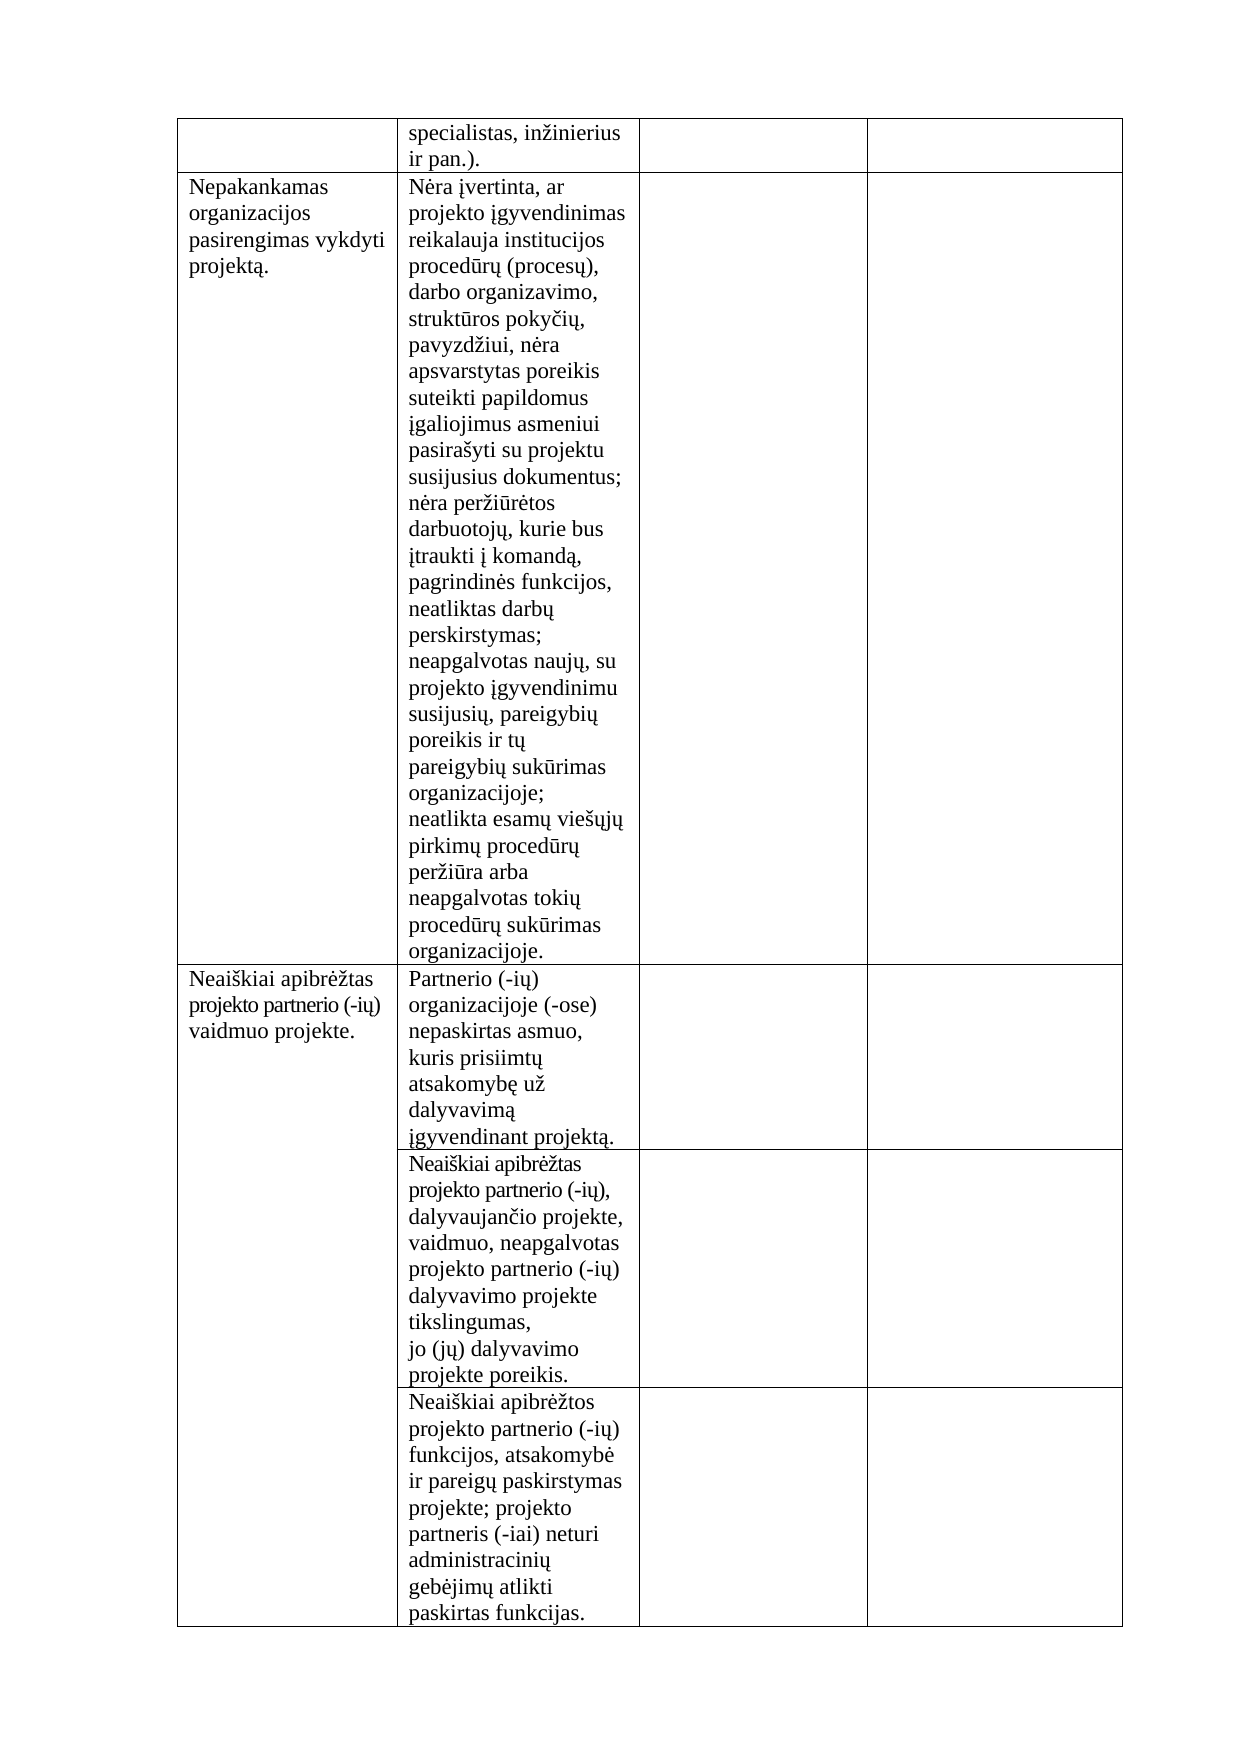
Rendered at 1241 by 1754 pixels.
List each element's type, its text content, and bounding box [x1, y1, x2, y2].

table_cell [868, 173, 1122, 963]
table_cell Nėra įvertinta, ar projekto įgyvendinimas reikalauja institucijos procedūrų (procesų), darbo organizavimo, struktūros pokyčių, pavyzdžiui, nėra apsvarstytas poreikis suteikti papildomus įgaliojimus asmeniui pasirašyti su projektu susijusius dokumentus; nėra peržiūrėtos darbuotojų, kurie bus įtraukti į komandą, pagrindinės funkcijos, neatliktas darbų perskirstymas; neapgalvotas naujų, su projekto įgyvendinimu susijusių, pareigybių poreikis ir tų pareigybių sukūrimas organizacijoje; neatlikta esamų viešųjų pirkimų procedūrų peržiūra arba neapgalvotas tokių procedūrų sukūrimas organizacijoje. [398, 173, 639, 963]
table_cell Partnerio (-ių) organizacijoje (-ose) nepaskirtas asmuo, kuris prisiimtų atsakomybę už dalyvavimą įgyvendinant projektą. [398, 965, 639, 1149]
table_cell Neaiškiai apibrėžtas projekto partnerio (-ių) vaidmuo projekte. [178, 965, 397, 1626]
table_cell [178, 119, 397, 172]
table_cell [640, 1388, 867, 1626]
table_cell [640, 173, 867, 963]
table_cell [868, 1388, 1122, 1626]
table_cell [640, 119, 867, 172]
table_cell Nepakankamas organizacijos pasirengimas vykdyti projektą. [178, 173, 397, 963]
table_cell Neaiškiai apibrėžtas projekto partnerio (-ių), dalyvaujančio projekte, vaidmuo, neapgalvotas projekto partnerio (-ių) dalyvavimo projekte tikslingumas, jo (jų) dalyvavimo projekte poreikis. [398, 1150, 639, 1387]
table_cell Neaiškiai apibrėžtos projekto partnerio (-ių) funkcijos, atsakomybė ir pareigų paskirstymas projekte; projekto partneris (-iai) neturi administracinių gebėjimų atlikti paskirtas funkcijas. [398, 1388, 639, 1626]
table_cell [640, 1150, 867, 1387]
table_cell specialistas, inžinierius ir pan.). [398, 119, 639, 172]
table_cell [868, 119, 1122, 172]
table_cell [868, 1150, 1122, 1387]
table_cell [640, 965, 867, 1149]
table_cell [868, 965, 1122, 1149]
